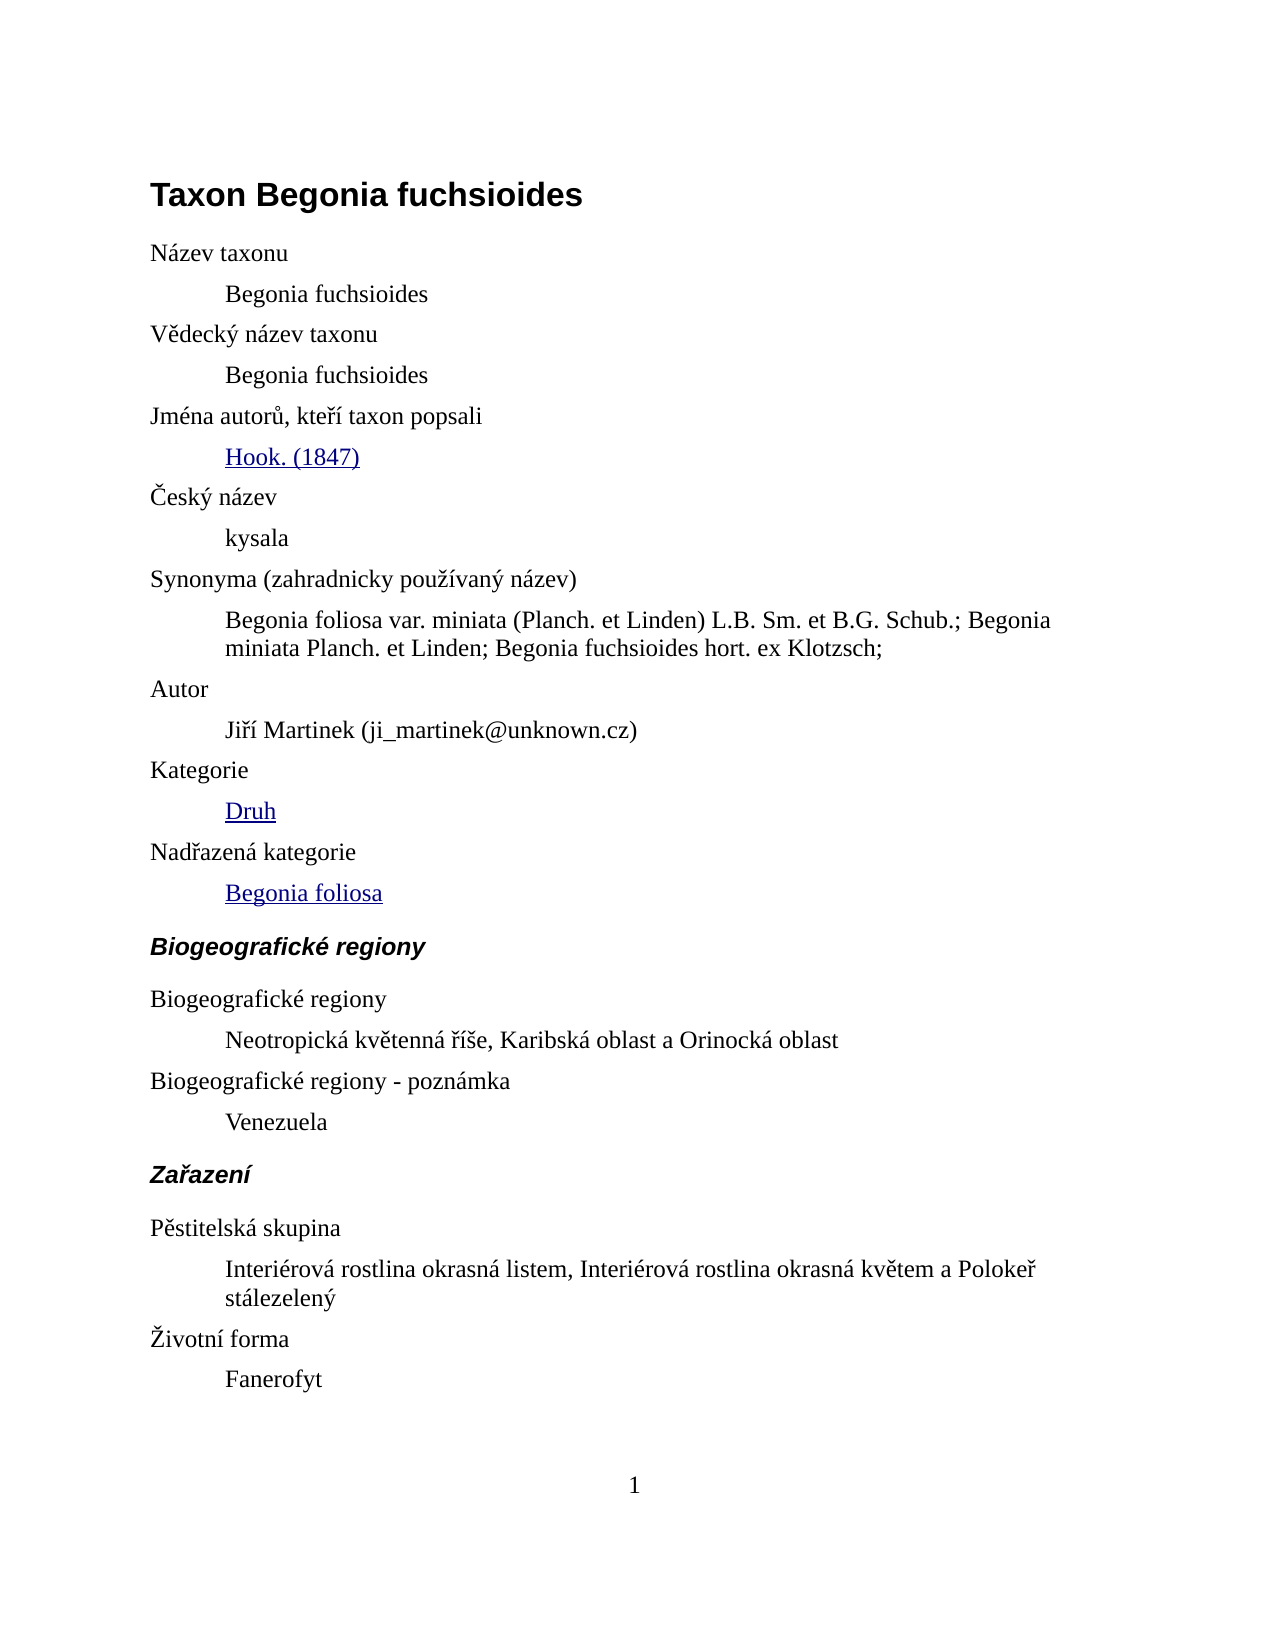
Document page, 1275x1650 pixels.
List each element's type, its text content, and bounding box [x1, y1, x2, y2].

text Autor [150, 674, 1125, 703]
text Begonia foliosa var. miniata (Planch. et Linden) L.B. Sm. et B.G. Schub.; Begonia miniata Planch. et Linden; Begonia fuchsioides hort. ex Klotzsch; [225, 605, 1125, 662]
text Begonia fuchsioides [225, 360, 1125, 389]
text Biogeografické regiony [150, 984, 1125, 1013]
text Begonia fuchsioides [225, 279, 1125, 308]
text Hook. (1847) [225, 442, 1125, 471]
text Fanerofyt [225, 1364, 1125, 1393]
text Venezuela [225, 1107, 1125, 1136]
subtitle Zařazení [150, 1161, 1125, 1189]
text Neotropická květenná říše, Karibská oblast a Orinocká oblast [225, 1025, 1125, 1054]
text Synonyma (zahradnicky používaný název) [150, 564, 1125, 593]
text Biogeografické regiony - poznámka [150, 1066, 1125, 1095]
text Životní forma [150, 1324, 1125, 1352]
text Kategorie [150, 756, 1125, 784]
text Pěstitelská skupina [150, 1213, 1125, 1242]
text Jména autorů, kteří taxon popsali [150, 401, 1125, 430]
text Nadřazená kategorie [150, 837, 1125, 866]
text Begonia foliosa [225, 878, 1125, 907]
text Vědecký název taxonu [150, 319, 1125, 348]
text Interiérová rostlina okrasná listem, Interiérová rostlina okrasná květem a Polokeř stálezelený [225, 1254, 1125, 1312]
text Název taxonu [150, 238, 1125, 267]
text Český název [150, 482, 1125, 511]
text Jiří Martinek (ji_martinek@unknown.cz) [225, 715, 1125, 744]
text Druh [225, 796, 1125, 825]
text kysala [225, 523, 1125, 552]
subtitle Taxon Begonia fuchsioides [150, 175, 1125, 214]
subtitle Biogeografické regiony [150, 932, 1125, 960]
